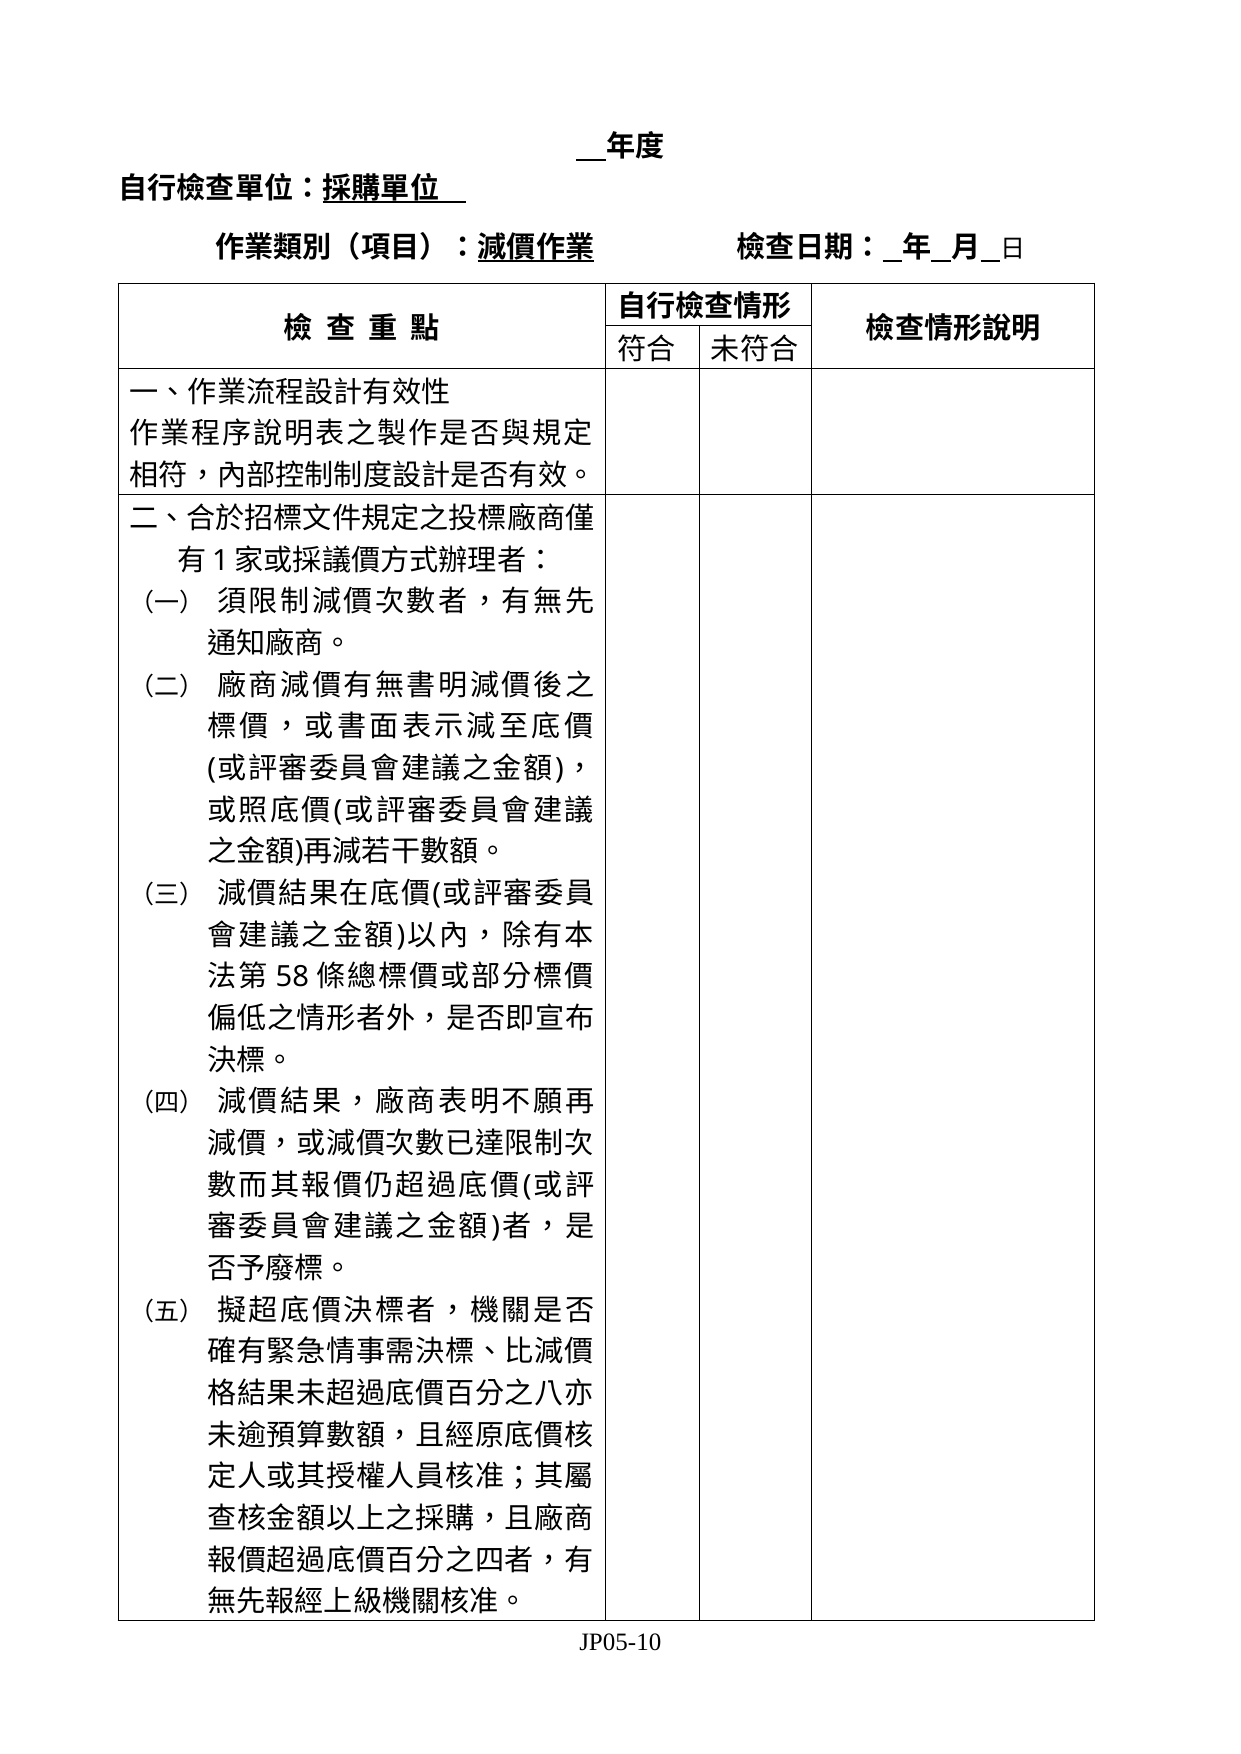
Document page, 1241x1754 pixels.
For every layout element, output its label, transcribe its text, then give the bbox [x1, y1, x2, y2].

table_header 檢查情形說明 [812, 284, 1094, 368]
table_cell [606, 369, 699, 494]
text 年度 [118, 123, 1122, 165]
text 作業類別（項目）：減價作業 檢查日期： 年 月 日 [118, 207, 1122, 282]
table_cell [700, 369, 811, 494]
text 自行檢查單位：採購單位 [118, 165, 1122, 207]
table_cell 未符合 [700, 326, 811, 368]
table_cell 符合 [606, 326, 699, 368]
table_cell 一、作業流程設計有效性 作業程序說明表之製作是否與規定相符，內部控制制度設計是否有效。 [119, 369, 605, 494]
table_cell 二、合於招標文件規定之投標廠商僅有1家或採議價方式辦理者： 須限制減價次數者，有無先通知廠商。 廠商減價有無書明減價後之標價，或書面表示減至底價(或評審委員會建議之金額)，或照底價(或評審委員會建議之金額)再減若干數額。 減價結果在底價(或評審委員會建議之金額)以內，除有本法第58條總標價或部分標價偏低之情形者外，是否即宣布決標。 減價結果，廠商表明不願再減價，或減價次數已達限制次數而其報價仍超過底價(或評審委員會建議之金額)者，是否予廢標。 擬超底價決標者，機關是否確有緊急情事需決標、比減價格結果未超過底價百分之八亦未逾預算數額，且經原底價核定人或其授權人員核准；其屬查核金額以上之採購，且廠商報價超過底價百分之四者，有無先報經上級機關核准。 未訂底價之採購，除小額採購外，有無成立評審委員會。有無先審查合於招標文件規定之標價後，再由評審委員會提出建議之金額，或認其標價合理而不提出建議之金額 未訂底價之採購，其減價結果，廠商表明不願再減價，或減價次數已達限制次數，而其報價仍超過評審委員會建議之金額或預算金額時，有無廢標。 三、合於招標文件規定之投標廠商在2家以上者： 最低標價超過底價(或評審委員會建議之金額)時，於比減價格前，是否先洽最低標廠商減價1次。 比減價格是否未逾3次，或招標文件載明之比減價次數限制(1次或2次)。 機關於第1次比減價格前，是否宣布最低標廠商減價結果；第2次以後比減價格前，是否宣布前1次比減價格之最低標價。 是否通知廠商減價或比減價格。 減價結果在底價(或評審委員會建議之金額)以內，除有本法第58條總標價或部分標價偏低之情形者外，是否即宣布決標。 比減價格時，僅餘1家廠商書面表示減至底價(或評審委員會建議之金額)，或照底價之金額(或評審委員會建議之金額)再減若干數額者，機關有無接受。 比減價結果，廠商表明不願再減價，或減價次數已達限制次數而其報價仍超過底價(或評審委員會建議之金額)者，是否廢標。 擬超底價決標者，機關是否確有緊急情事需決標、比減價格結果未超過底價百分之八亦未逾預算數額，且經原底價核定人或其授權人員核准；其屬查核金額以上之採購，廠商報價超過底價百分之四者，有無先報經上級機關核准。 有2家以上廠商標價相同，且均得為決標對象時，其比減價格次數已達3次者，有無逕行抽籤決定之；其比減價格次數未達3次者，是否由該等廠商再行比減價格1次，以低價者決標；其標價仍相同者，有無抽籤決定之。 未訂底價之採購，其比減價結果，廠商表明不願再減價，或減價次數已達限制次數，而其報價仍超過評審委員會建議之金額或預算金額時，有無廢標。 四、廠商投標文件內記載金額之文字與號碼不符時，有無以文字為準。 五、機關依本法第60條規定通知廠商，廠商未依通知期限辦理者，是否視同放棄減價、比減價格。 六、最低標之總標價低於底價之百分之八十，是否依「依政府採購法第58條處理總標價低於底價百分之八十案件之執行程序」辦理。 [119, 495, 605, 1620]
table_cell [812, 369, 1094, 494]
table_header 自行檢查情形 [606, 284, 811, 325]
table_cell [812, 495, 1094, 1620]
table_cell [700, 495, 811, 1620]
table_cell [606, 495, 699, 1620]
table_header 檢 查 重 點 [119, 284, 605, 368]
